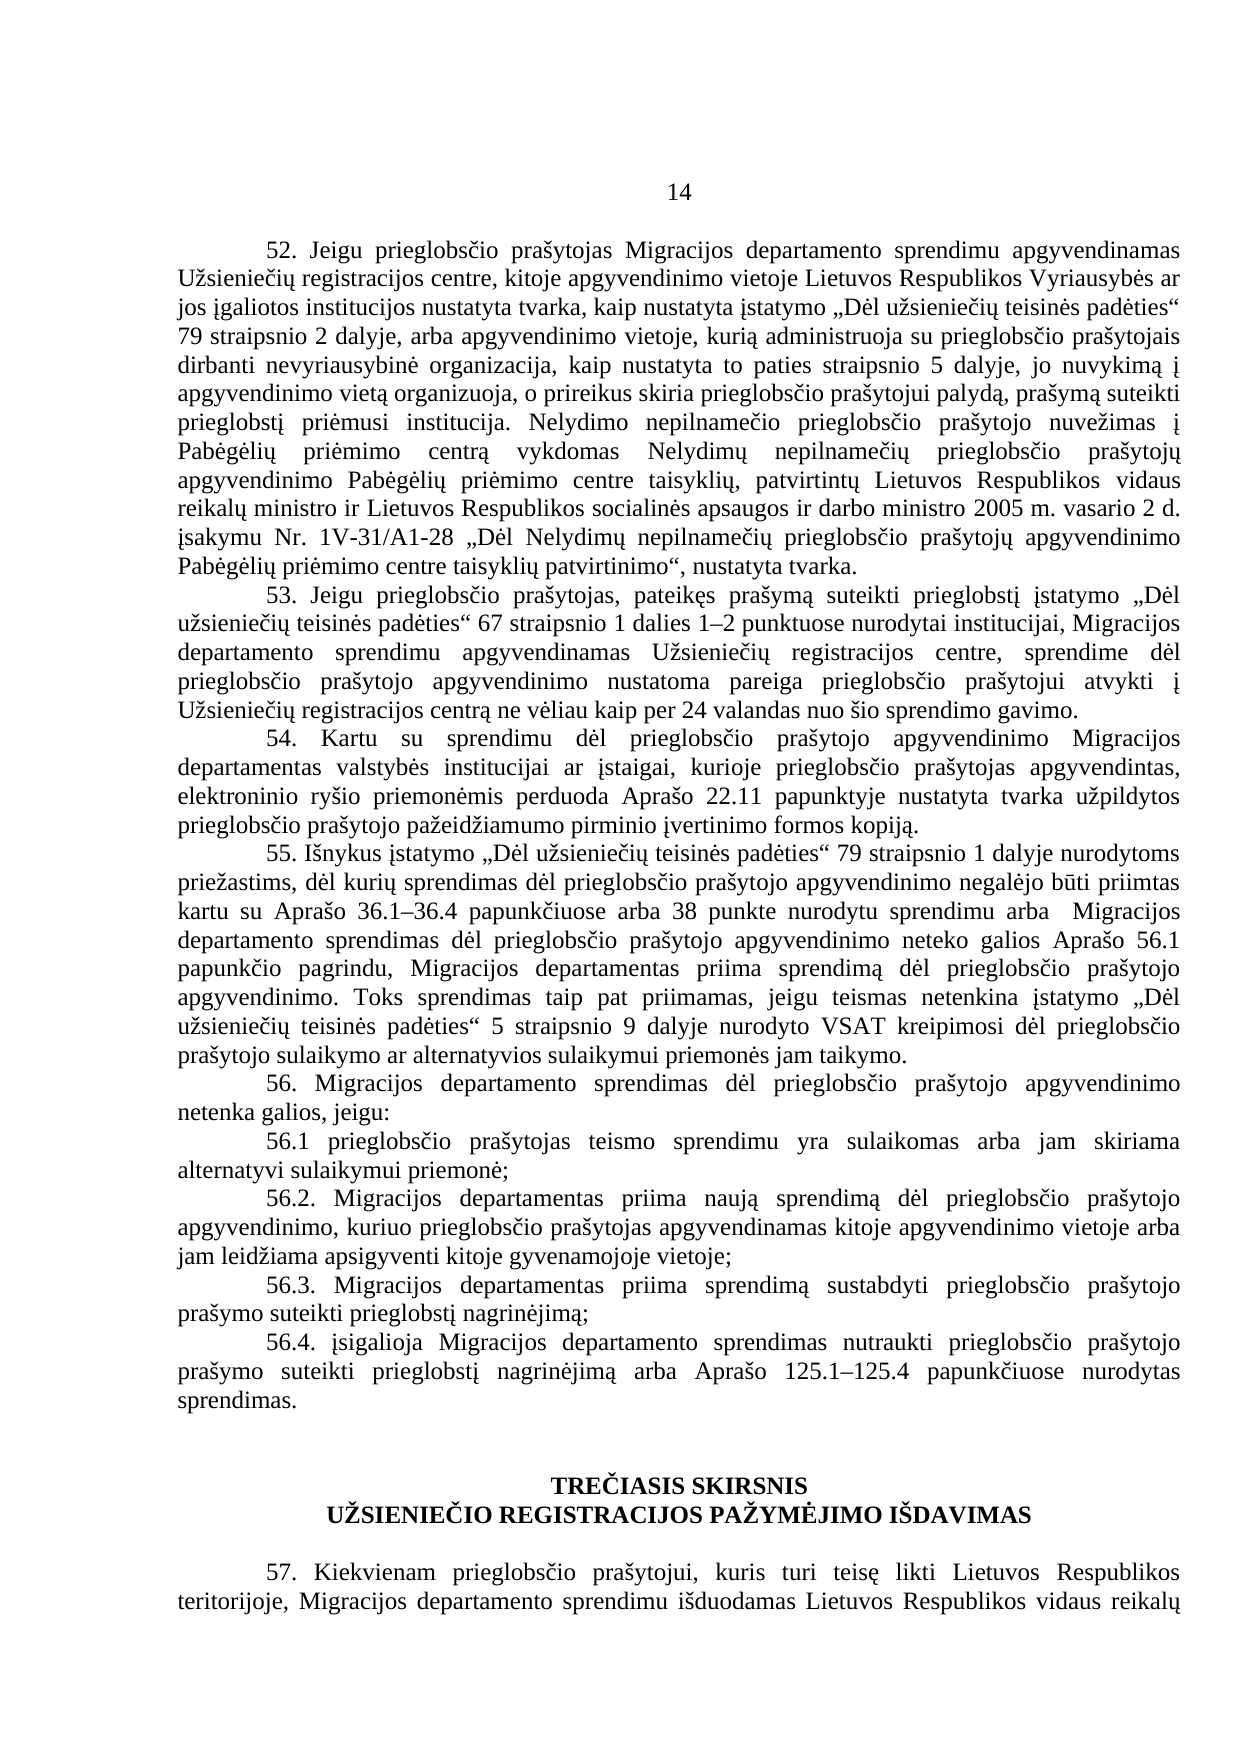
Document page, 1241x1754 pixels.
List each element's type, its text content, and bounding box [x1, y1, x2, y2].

text 56. Migracijos departamento sprendimas dėl prieglobsčio prašytojo apgyvendinimo netenka galios, jeigu: [177, 1068, 1181, 1126]
text 54. Kartu su sprendimu dėl prieglobsčio prašytojo apgyvendinimo Migracijos departamentas valstybės institucijai ar įstaigai, kurioje prieglobsčio prašytojas apgyvendintas, elektroninio ryšio priemonėmis perduoda Aprašo 22.11 papunktyje nustatyta tvarka užpildytos prieglobsčio prašytojo pažeidžiamumo pirminio įvertinimo formos kopiją. [177, 723, 1181, 838]
text TREČIASIS SKIRSNIS [177, 1471, 1181, 1500]
text UŽSIENIEČIO REGISTRACIJOS PAŽYMĖJIMO IŠDAVIMAS [177, 1500, 1181, 1528]
text 53. Jeigu prieglobsčio prašytojas, pateikęs prašymą suteikti prieglobstį įstatymo „Dėl užsieniečių teisinės padėties“ 67 straipsnio 1 dalies 1–2 punktuose nurodytai institucijai, Migracijos departamento sprendimu apgyvendinamas Užsieniečių registracijos centre, sprendime dėl prieglobsčio prašytojo apgyvendinimo nustatoma pareiga prieglobsčio prašytojui atvykti į Užsieniečių registracijos centrą ne vėliau kaip per 24 valandas nuo šio sprendimo gavimo. [177, 580, 1181, 723]
text 52. Jeigu prieglobsčio prašytojas Migracijos departamento sprendimu apgyvendinamas Užsieniečių registracijos centre, kitoje apgyvendinimo vietoje Lietuvos Respublikos Vyriausybės ar jos įgaliotos institucijos nustatyta tvarka, kaip nustatyta įstatymo „Dėl užsieniečių teisinės padėties“ 79 straipsnio 2 dalyje, arba apgyvendinimo vietoje, kurią administruoja su prieglobsčio prašytojais dirbanti nevyriausybinė organizacija, kaip nustatyta to paties straipsnio 5 dalyje, jo nuvykimą į apgyvendinimo vietą organizuoja, o prireikus skiria prieglobsčio prašytojui palydą, prašymą suteikti prieglobstį priėmusi institucija. Nelydimo nepilnamečio prieglobsčio prašytojo nuvežimas į Pabėgėlių priėmimo centrą vykdomas Nelydimų nepilnamečių prieglobsčio prašytojų apgyvendinimo Pabėgėlių priėmimo centre taisyklių, patvirtintų Lietuvos Respublikos vidaus reikalų ministro ir Lietuvos Respublikos socialinės apsaugos ir darbo ministro 2005 m. vasario 2 d. įsakymu Nr. 1V-31/A1-28 „Dėl Nelydimų nepilnamečių prieglobsčio prašytojų apgyvendinimo Pabėgėlių priėmimo centre taisyklių patvirtinimo“, nustatyta tvarka. [177, 235, 1181, 580]
text 57. Kiekvienam prieglobsčio prašytojui, kuris turi teisę likti Lietuvos Respublikos teritorijoje, Migracijos departamento sprendimu išduodamas Lietuvos Respublikos vidaus reikalų [177, 1557, 1181, 1615]
text 56.1 prieglobsčio prašytojas teismo sprendimu yra sulaikomas arba jam skiriama alternatyvi sulaikymui priemonė; [177, 1126, 1181, 1183]
text 56.3. Migracijos departamentas priima sprendimą sustabdyti prieglobsčio prašytojo prašymo suteikti prieglobstį nagrinėjimą; [177, 1270, 1181, 1327]
text 55. Išnykus įstatymo „Dėl užsieniečių teisinės padėties“ 79 straipsnio 1 dalyje nurodytoms priežastims, dėl kurių sprendimas dėl prieglobsčio prašytojo apgyvendinimo negalėjo būti priimtas kartu su Aprašo 36.1–36.4 papunkčiuose arba 38 punkte nurodytu sprendimu arba Migracijos departamento sprendimas dėl prieglobsčio prašytojo apgyvendinimo neteko galios Aprašo 56.1 papunkčio pagrindu, Migracijos departamentas priima sprendimą dėl prieglobsčio prašytojo apgyvendinimo. Toks sprendimas taip pat priimamas, jeigu teismas netenkina įstatymo „Dėl užsieniečių teisinės padėties“ 5 straipsnio 9 dalyje nurodyto VSAT kreipimosi dėl prieglobsčio prašytojo sulaikymo ar alternatyvios sulaikymui priemonės jam taikymo. [177, 838, 1181, 1068]
text 56.2. Migracijos departamentas priima naują sprendimą dėl prieglobsčio prašytojo apgyvendinimo, kuriuo prieglobsčio prašytojas apgyvendinamas kitoje apgyvendinimo vietoje arba jam leidžiama apsigyventi kitoje gyvenamojoje vietoje; [177, 1183, 1181, 1270]
text 56.4. įsigalioja Migracijos departamento sprendimas nutraukti prieglobsčio prašytojo prašymo suteikti prieglobstį nagrinėjimą arba Aprašo 125.1–125.4 papunkčiuose nurodytas sprendimas. [177, 1327, 1181, 1413]
